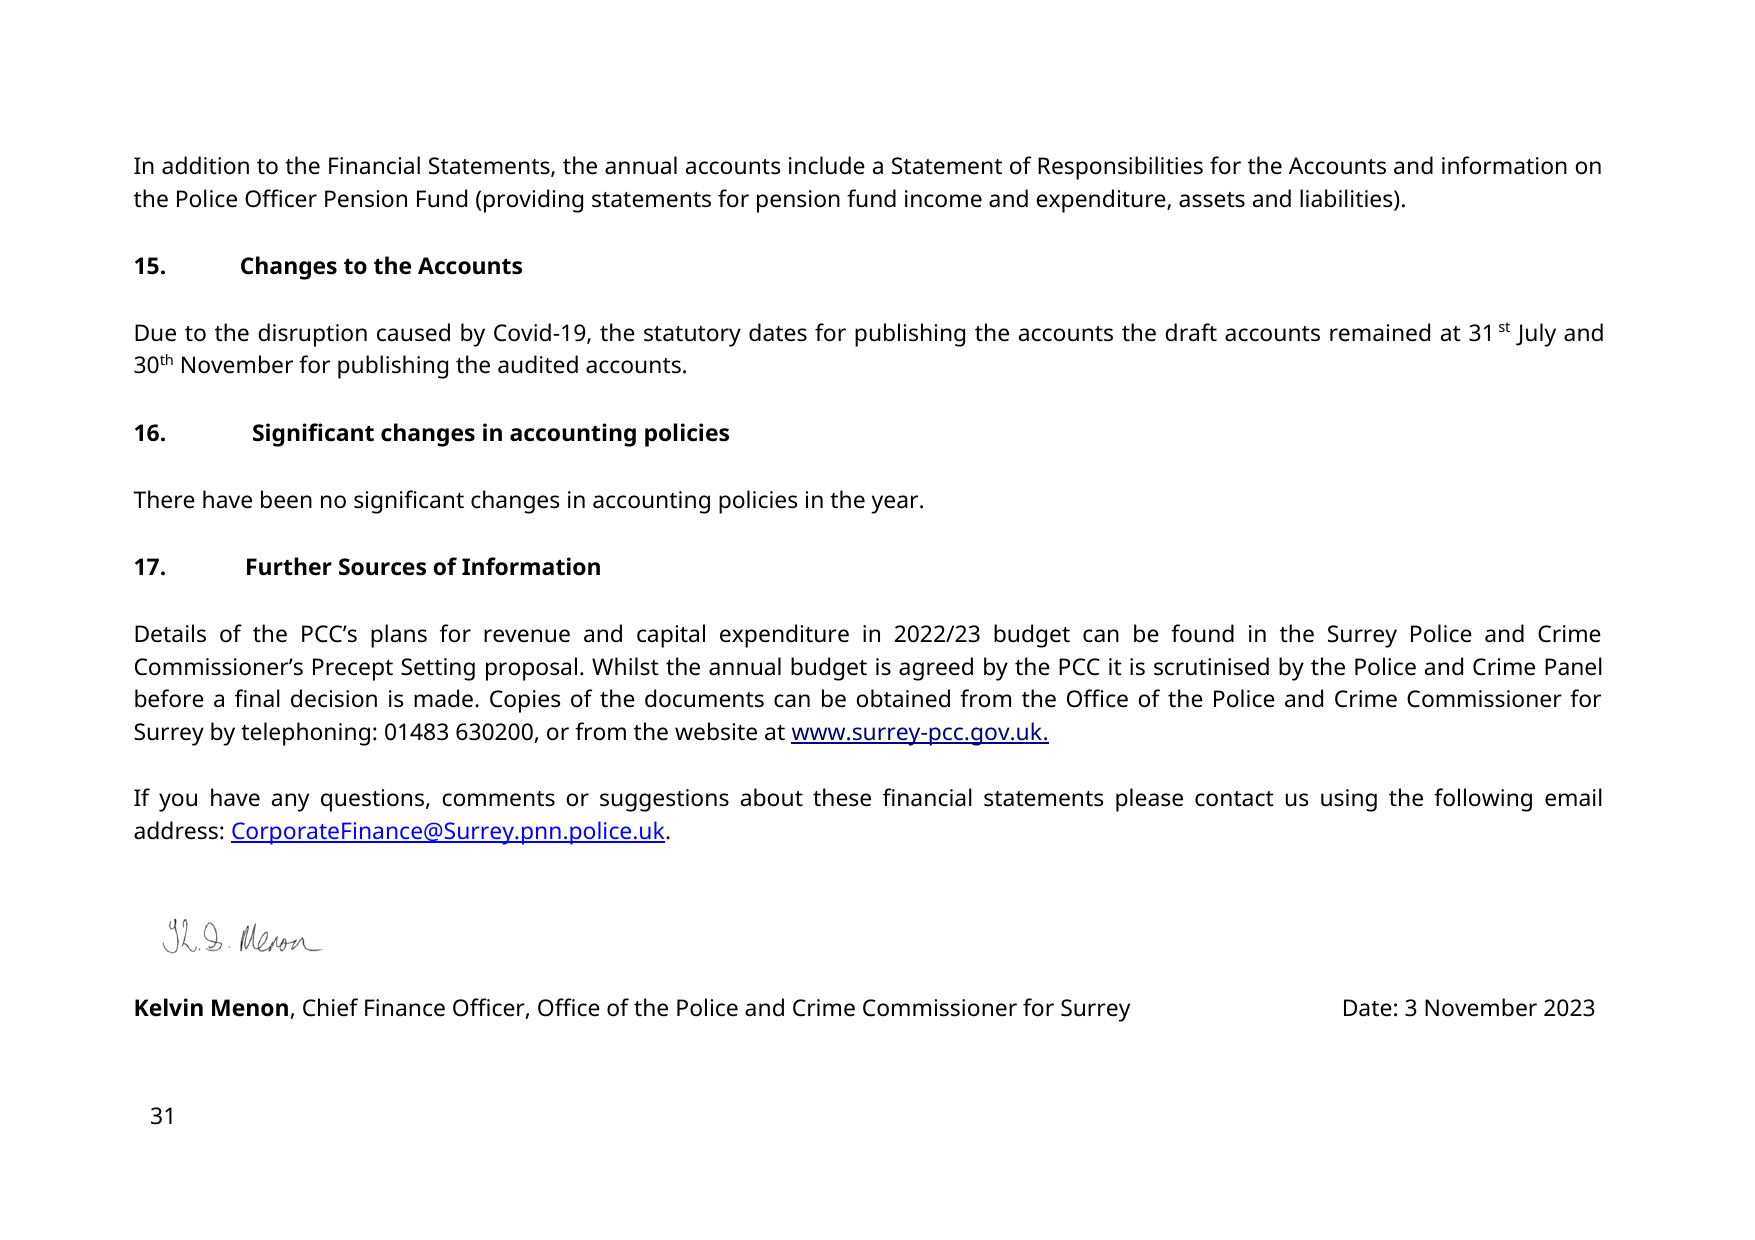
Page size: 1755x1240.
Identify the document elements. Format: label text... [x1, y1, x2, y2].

subtitle 17. Further Sources of Information [133, 551, 1605, 582]
text Kelvin Menon, Chief Finance Officer, Office of the Police and Crime Commissioner for Surrey Date: 3 November 2023 [133, 992, 1605, 1023]
text In addition to the Financial Statements, the annual accounts include a Statement of Responsibilities for the Accounts and information on the Police Officer Pension Fund (providing statements for pension fund income and expenditure, assets and liabilities). [133, 150, 1605, 214]
text There have been no significant changes in accounting policies in the year. [133, 484, 1605, 515]
text 16. Significant changes in accounting policies [133, 417, 1605, 448]
text Details of the PCC’s plans for revenue and capital expenditure in 2022/23 budget can be found in the Surrey Police and Crime Commissioner’s Precept Setting proposal. Whilst the annual budget is agreed by the PCC it is scrutinised by the Police and Crime Panel before a final decision is made. Copies of the documents can be obtained from the Office of the Police and Crime Commissioner for Surrey by telephoning: 01483 630200, or from the website at www.surrey-pcc.gov.uk. [133, 618, 1605, 747]
subtitle 15. Changes to the Accounts [133, 250, 1605, 281]
text If you have any questions, comments or suggestions about these financial statements please contact us using the following email address: CorporateFinance@Surrey.pnn.police.uk. [133, 782, 1605, 846]
text Due to the disruption caused by Covid-19, the statutory dates for publishing the accounts the draft accounts remained at 31st July and 30th November for publishing the audited accounts. [133, 317, 1605, 381]
